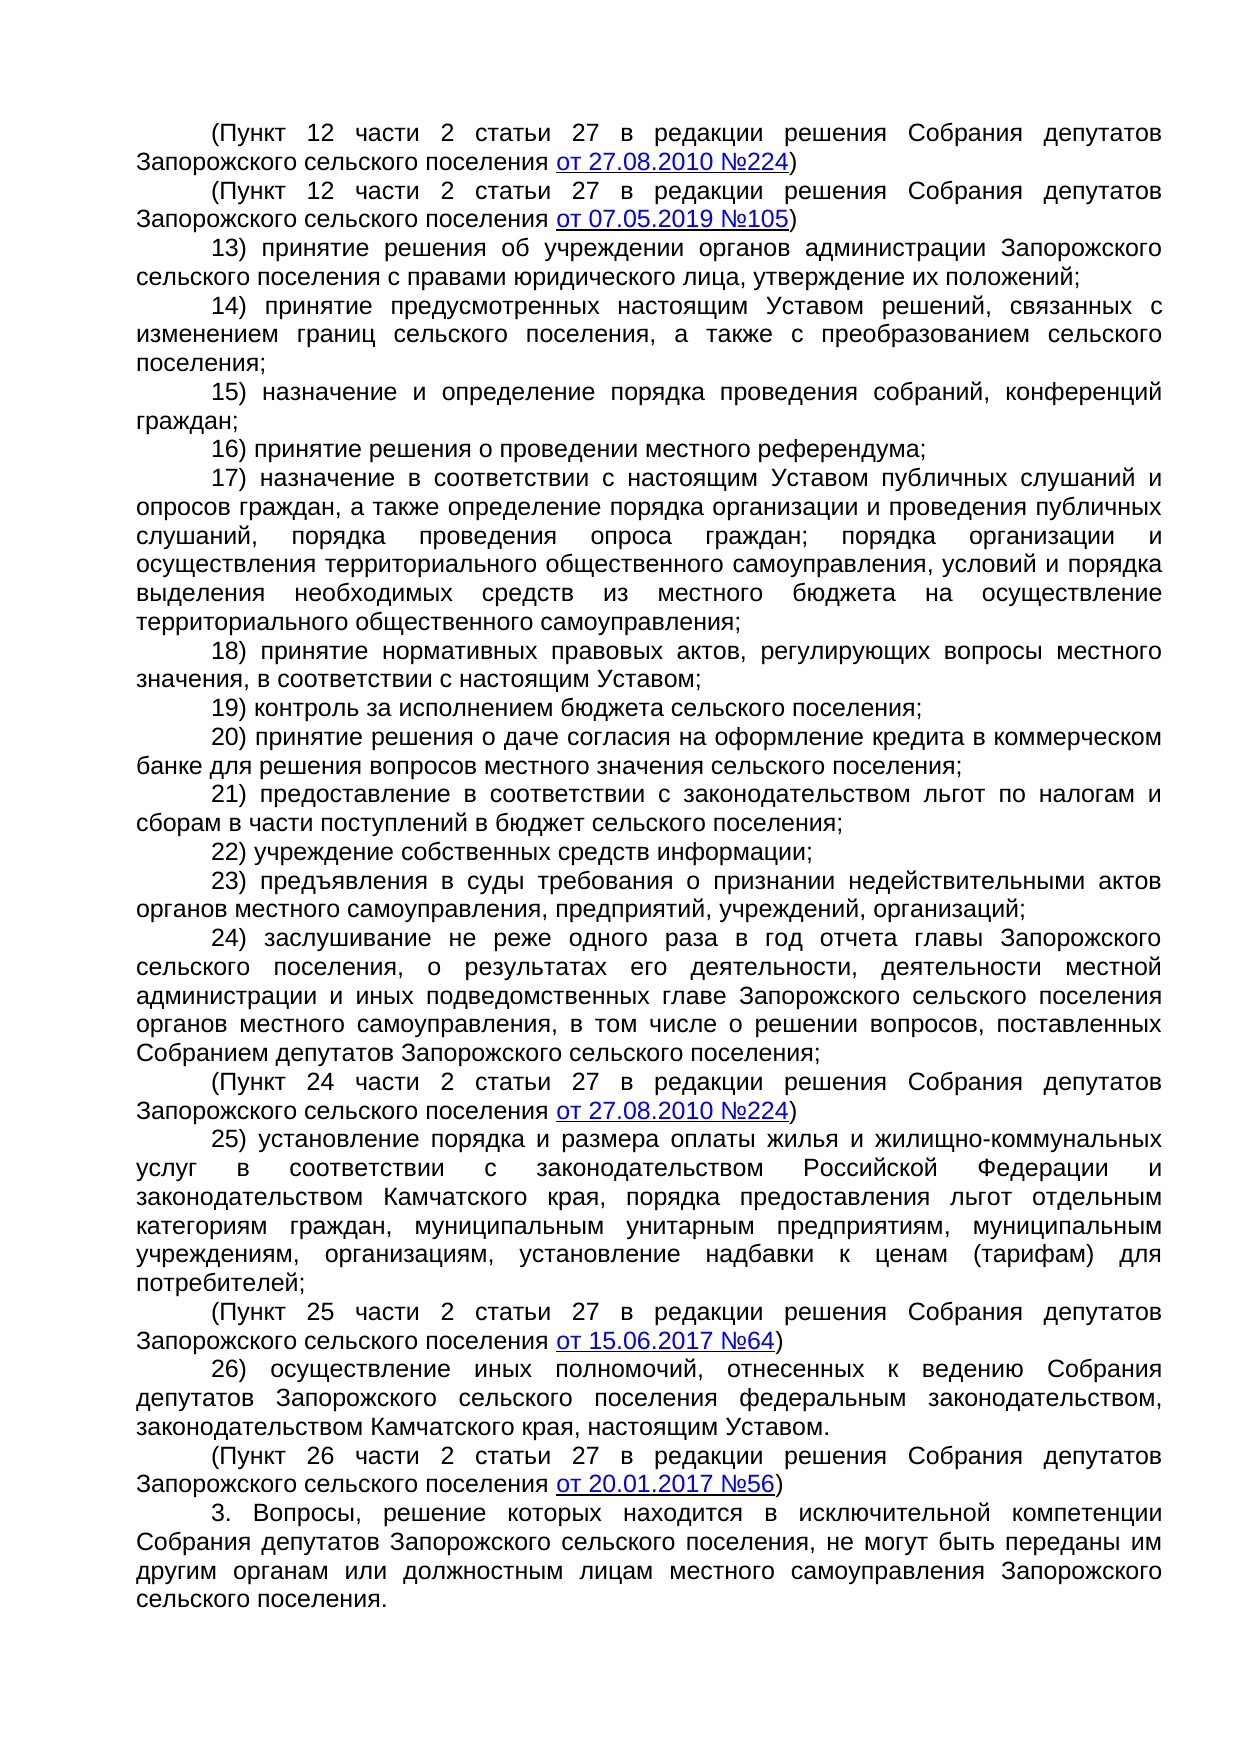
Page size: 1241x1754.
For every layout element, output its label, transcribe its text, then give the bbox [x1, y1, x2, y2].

text 19) контроль за исполнением бюджета сельского поселения; [136, 693, 1163, 722]
text 15) назначение и определение порядка проведения собраний, конференций граждан; [136, 377, 1163, 434]
text 25) установление порядка и размера оплаты жилья и жилищно-коммунальных услуг в соответствии с законодательством Российской Федерации и законодательством Камчатского края, порядка предоставления льгот отдельным категориям граждан, муниципальным унитарным предприятиям, муниципальным учреждениям, организациям, установление надбавки к ценам (тарифам) для потребителей; [136, 1124, 1163, 1297]
text 26) осуществление иных полномочий, отнесенных к ведению Собрания депутатов Запорожского сельского поселения федеральным законодательством, законодательством Камчатского края, настоящим Уставом. [136, 1354, 1163, 1441]
text (Пункт 12 части 2 статьи 27 в редакции решения Собрания депутатов Запорожского сельского поселения от 07.05.2019 №105) [136, 176, 1163, 233]
text 16) принятие решения о проведении местного референдума; [136, 434, 1163, 463]
text 17) назначение в соответствии с настоящим Уставом публичных слушаний и опросов граждан, а также определение порядка организации и проведения публичных слушаний, порядка проведения опроса граждан; порядка организации и осуществления территориального общественного самоуправления, условий и порядка выделения необходимых средств из местного бюджета на осуществление территориального общественного самоуправления; [136, 463, 1163, 636]
text (Пункт 25 части 2 статьи 27 в редакции решения Собрания депутатов Запорожского сельского поселения от 15.06.2017 №64) [136, 1297, 1163, 1354]
text 23) предъявления в суды требования о признании недействительными актов органов местного самоуправления, предприятий, учреждений, организаций; [136, 866, 1163, 923]
text 21) предоставление в соответствии с законодательством льгот по налогам и сборам в части поступлений в бюджет сельского поселения; [136, 779, 1163, 837]
text (Пункт 12 части 2 статьи 27 в редакции решения Собрания депутатов Запорожского сельского поселения от 27.08.2010 №224) [136, 118, 1163, 176]
text 24) заслушивание не реже одного раза в год отчета главы Запорожского сельского поселения, о результатах его деятельности, деятельности местной администрации и иных подведомственных главе Запорожского сельского поселения органов местного самоуправления, в том числе о решении вопросов, поставленных Собранием депутатов Запорожского сельского поселения; [136, 923, 1163, 1067]
text 22) учреждение собственных средств информации; [136, 837, 1163, 866]
text 13) принятие решения об учреждении органов администрации Запорожского сельского поселения с правами юридического лица, утверждение их положений; [136, 233, 1163, 291]
text 14) принятие предусмотренных настоящим Уставом решений, связанных с изменением границ сельского поселения, а также с преобразованием сельского поселения; [136, 291, 1163, 377]
text 18) принятие нормативных правовых актов, регулирующих вопросы местного значения, в соответствии с настоящим Уставом; [136, 636, 1163, 693]
text (Пункт 26 части 2 статьи 27 в редакции решения Собрания депутатов Запорожского сельского поселения от 20.01.2017 №56) [136, 1441, 1163, 1498]
text 20) принятие решения о даче согласия на оформление кредита в коммерческом банке для решения вопросов местного значения сельского поселения; [136, 722, 1163, 779]
text (Пункт 24 части 2 статьи 27 в редакции решения Собрания депутатов Запорожского сельского поселения от 27.08.2010 №224) [136, 1067, 1163, 1124]
text 3. Вопросы, решение которых находится в исключительной компетенции Собрания депутатов Запорожского сельского поселения, не могут быть переданы им другим органам или должностным лицам местного самоуправления Запорожского сельского поселения. [136, 1498, 1163, 1613]
